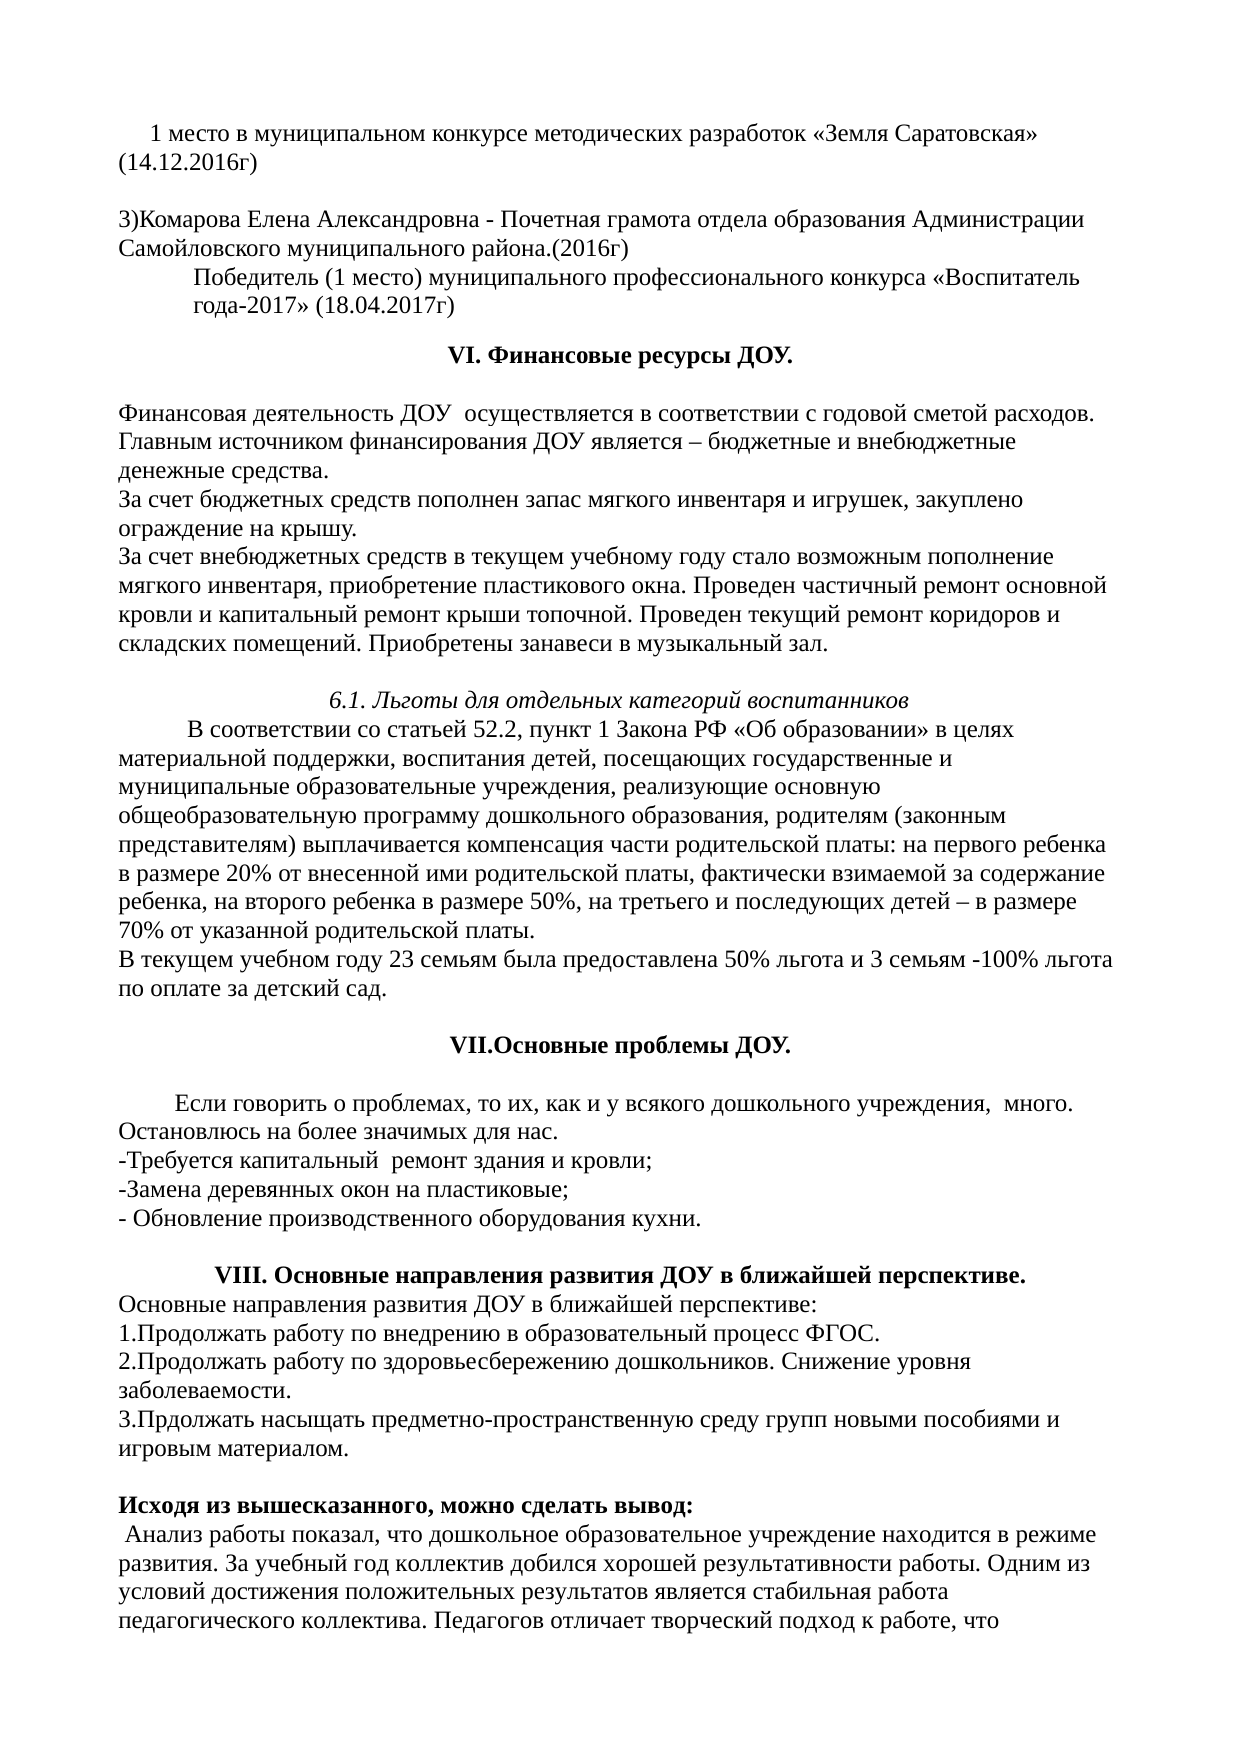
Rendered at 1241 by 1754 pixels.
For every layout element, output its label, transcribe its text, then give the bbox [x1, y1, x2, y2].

text VIII. Основные направления развития ДОУ в ближайшей перспективе. [118, 1260, 1122, 1289]
text 6.1. Льготы для отдельных категорий воспитанников [118, 685, 1122, 714]
text Финансовая деятельность ДОУ осуществляется в соответствии с годовой сметой расходов. Главным источником финансирования ДОУ является – бюджетные и внебюджетные денежные средства. [118, 398, 1122, 484]
text Основные направления развития ДОУ в ближайшей перспективе: [118, 1289, 1122, 1318]
text 1.Продолжать работу по внедрению в образовательный процесс ФГОС. [118, 1318, 1122, 1346]
text 1 место в муниципальном конкурсе методических разработок «Земля Саратовская» (14.12.2016г) [118, 118, 1122, 176]
text В соответствии со статьей 52.2, пункт 1 Закона РФ «Об образовании» в целях материальной поддержки, воспитания детей, посещающих государственные и муниципальные образовательные учреждения, реализующие основную общеобразовательную программу дошкольного образования, родителям (законным представителям) выплачивается компенсация части родительской платы: на первого ребенка в размере 20% от внесенной ими родительской платы, фактически взимаемой за содержание ребенка, на второго ребенка в размере 50%, на третьего и последующих детей – в размере 70% от указанной родительской платы. [118, 714, 1122, 944]
text Если говорить о проблемах, то их, как и у всякого дошкольного учреждения, много. Остановлюсь на более значимых для нас. [118, 1088, 1122, 1145]
text 3.Прдолжать насыщать предметно-пространственную среду групп новыми пособиями и игровым материалом. [118, 1404, 1122, 1461]
text 2.Продолжать работу по здоровьесбережению дошкольников. Снижение уровня заболеваемости. [118, 1346, 1122, 1404]
text За счет бюджетных средств пополнен запас мягкого инвентаря и игрушек, закуплено ограждение на крышу. [118, 484, 1122, 541]
text VII.Основные проблемы ДОУ. [118, 1030, 1122, 1059]
text VI. Финансовые ресурсы ДОУ. [118, 340, 1122, 369]
text За счет внебюджетных средств в текущем учебному году стало возможным пополнение мягкого инвентаря, приобретение пластикового окна. Проведен частичный ремонт основной кровли и капитальный ремонт крыши топочной. Проведен текущий ремонт коридоров и складских помещений. Приобретены занавеси в музыкальный зал. [118, 541, 1122, 656]
text 3)Комарова Елена Александровна - Почетная грамота отдела образования Администрации Самойловского муниципального района.(2016г) [118, 204, 1122, 262]
text Анализ работы показал, что дошкольное образовательное учреждение находится в режиме развития. За учебный год коллектив добился хорошей результативности работы. Одним из условий достижения положительных результатов является стабильная работа педагогического коллектива. Педагогов отличает творческий подход к работе, что [118, 1519, 1122, 1634]
text -Замена деревянных окон на пластиковые; [118, 1174, 1122, 1203]
text Победитель (1 место) муниципального профессионального конкурса «Воспитатель года-2017» (18.04.2017г) [193, 262, 1122, 319]
text - Обновление производственного оборудования кухни. [118, 1203, 1122, 1231]
text Исходя из вышесказанного, можно сделать вывод: [118, 1490, 1122, 1519]
text В текущем учебном году 23 семьям была предоставлена 50% льгота и 3 семьям -100% льгота по оплате за детский сад. [118, 944, 1122, 1001]
text -Требуется капитальный ремонт здания и кровли; [118, 1145, 1122, 1174]
